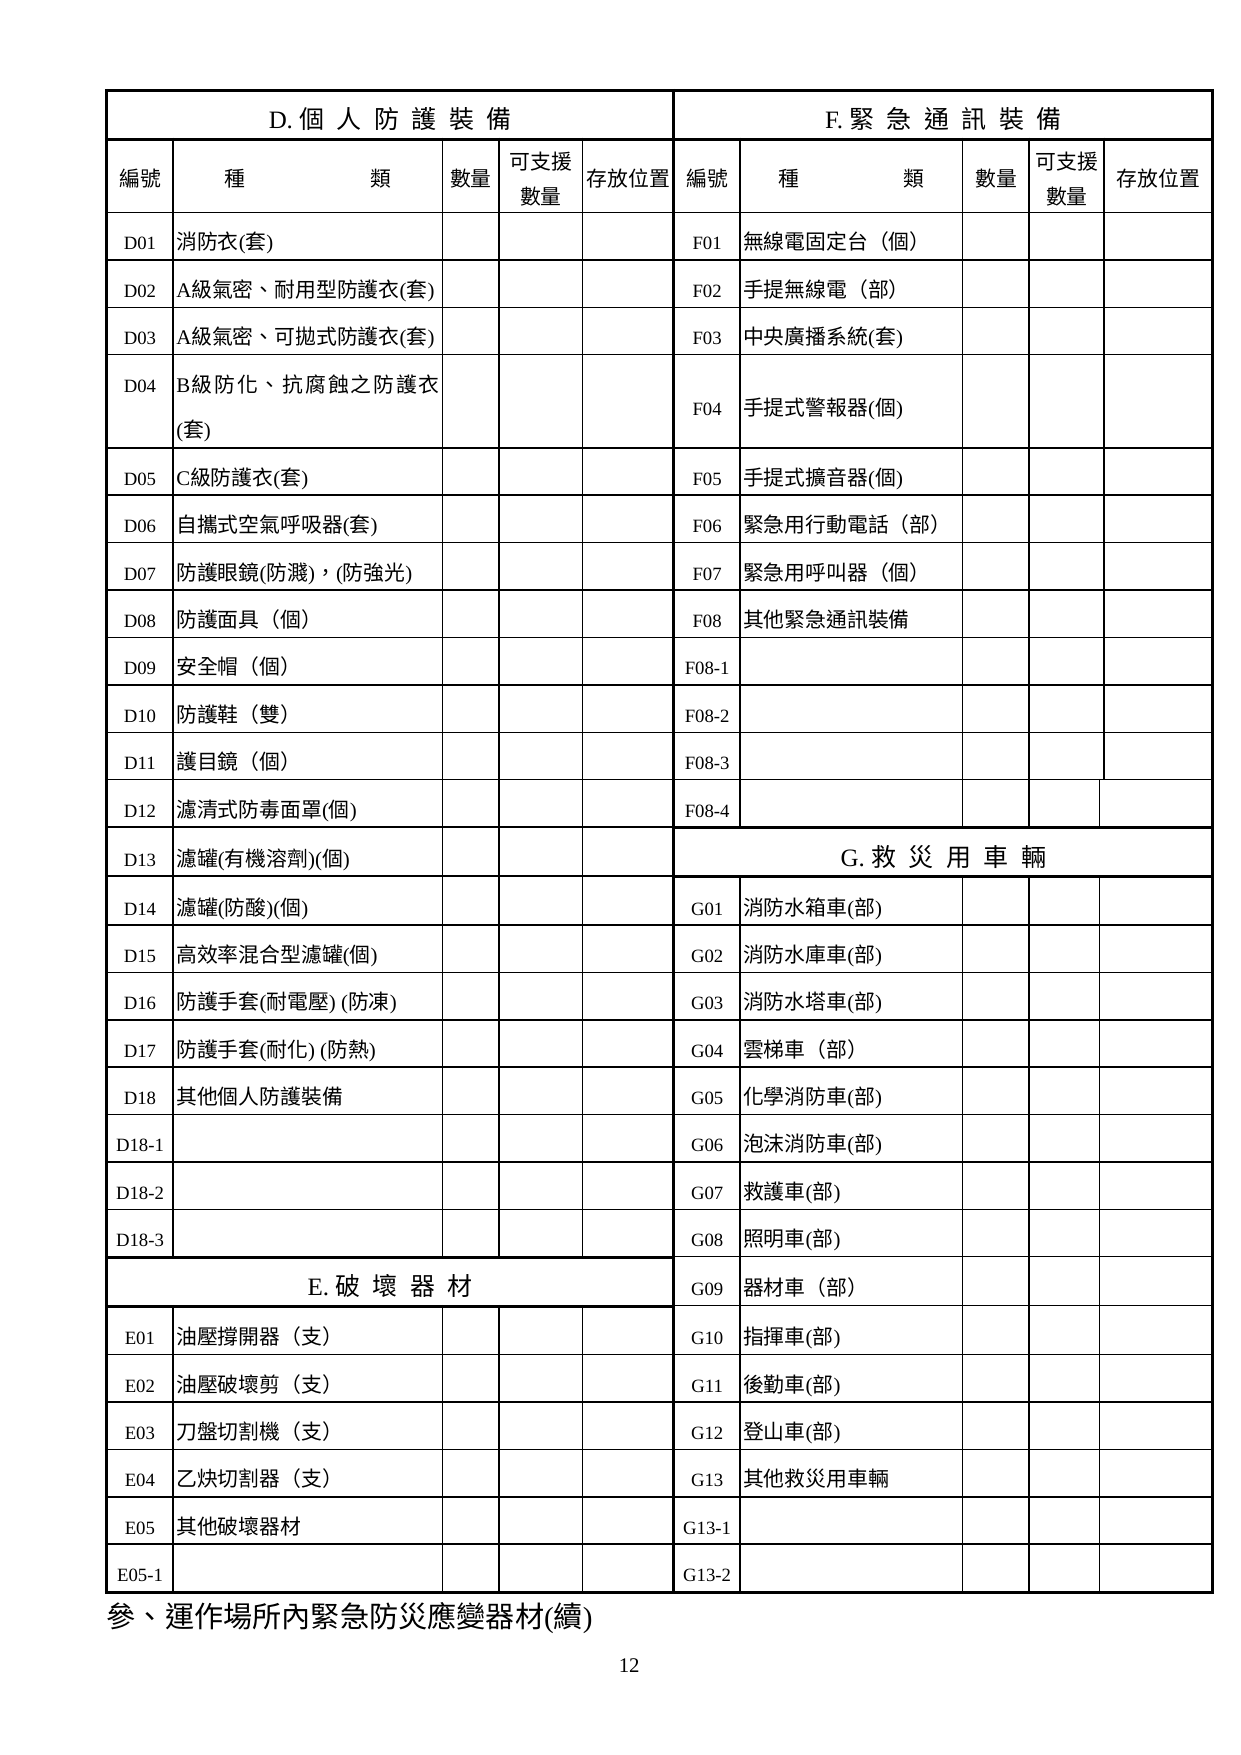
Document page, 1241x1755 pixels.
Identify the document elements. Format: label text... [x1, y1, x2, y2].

table_cell [500, 449, 582, 494]
table_cell [963, 591, 1028, 637]
table_cell D01 [108, 213, 172, 259]
table_cell [500, 213, 582, 259]
table_cell C級防護衣(套) [174, 449, 442, 494]
table_cell [500, 780, 582, 826]
table_cell [443, 591, 498, 637]
table_cell [443, 355, 498, 447]
table_cell [1100, 1306, 1211, 1354]
table_cell [1105, 308, 1211, 354]
table_cell 手提式警報器(個) [741, 355, 962, 447]
table_cell [443, 1115, 498, 1161]
table_cell G. 救 災 用 車 輛 [675, 829, 1211, 875]
table_cell [1105, 213, 1211, 259]
table_cell [443, 496, 498, 542]
table_cell [963, 1257, 1028, 1305]
table_cell D18-1 [108, 1115, 172, 1161]
table_cell [1105, 496, 1211, 542]
table_cell 刀盤切割機（支） [174, 1403, 442, 1448]
table_cell [1030, 449, 1103, 494]
table_cell [443, 1210, 498, 1256]
table_cell 中央廣播系統(套) [741, 308, 962, 354]
table_cell 安全帽（個） [174, 638, 442, 684]
table_cell [963, 543, 1028, 589]
table_cell [963, 1306, 1028, 1354]
table_cell [443, 1308, 498, 1354]
table_cell [583, 308, 672, 354]
table_cell [1030, 1115, 1099, 1161]
table_cell [583, 973, 672, 1019]
table_cell [443, 261, 498, 306]
table_cell [174, 1163, 442, 1208]
table_cell [583, 355, 672, 447]
table_cell [1030, 1450, 1099, 1496]
table_cell D18-2 [108, 1163, 172, 1208]
table_cell F08-3 [675, 733, 739, 779]
table_cell [963, 1115, 1028, 1161]
table_cell D03 [108, 308, 172, 354]
table_cell E04 [108, 1450, 172, 1496]
table_cell F08-2 [675, 686, 739, 731]
table_cell E. 破 壞 器 材 [108, 1259, 672, 1305]
table_cell [443, 1163, 498, 1208]
table_cell 消防水塔車(部) [741, 973, 962, 1019]
table_cell [443, 686, 498, 731]
table_cell G09 [675, 1257, 739, 1305]
table_cell 濾清式防毒面罩(個) [174, 780, 442, 826]
table_cell [1105, 543, 1211, 589]
table_cell G13-2 [675, 1545, 739, 1591]
table_cell [1100, 973, 1211, 1019]
table_cell [741, 733, 962, 779]
table_cell 後勤車(部) [741, 1355, 962, 1401]
table_cell 防護面具（個） [174, 591, 442, 637]
table_cell D12 [108, 780, 172, 826]
table_cell [443, 877, 498, 924]
table_cell 救護車(部) [741, 1163, 962, 1208]
table_cell [1100, 1450, 1211, 1496]
table_cell 消防水箱車(部) [741, 878, 962, 924]
table_cell [1030, 1545, 1099, 1591]
table_cell [1105, 449, 1211, 494]
table_cell 濾罐(防酸)(個) [174, 877, 442, 924]
table_cell 存放位置 [583, 141, 672, 212]
table_cell 緊急用呼叫器（個） [741, 543, 962, 589]
table_cell [1030, 213, 1103, 259]
table_cell [1105, 686, 1211, 731]
table_cell 油壓撐開器（支） [174, 1308, 442, 1354]
table_cell [583, 1163, 672, 1208]
table_cell [500, 1450, 582, 1496]
table_cell [1030, 591, 1103, 637]
table_cell D08 [108, 591, 172, 637]
table_cell [443, 1450, 498, 1496]
table_cell 登山車(部) [741, 1403, 962, 1448]
table_cell [443, 213, 498, 259]
table_cell 防護鞋（雙） [174, 686, 442, 731]
table_cell [500, 828, 582, 875]
table_cell D10 [108, 686, 172, 731]
table_cell D15 [108, 926, 172, 971]
table_cell 雲梯車（部） [741, 1021, 962, 1066]
table_cell 手提無線電（部） [741, 261, 962, 306]
table_header F. 緊 急 通 訊 裝 備 [675, 92, 1211, 138]
table_cell [583, 1450, 672, 1496]
table_cell D09 [108, 638, 172, 684]
table_cell [500, 1210, 582, 1256]
table_cell [1030, 496, 1103, 542]
table_cell [963, 308, 1028, 354]
table_cell [443, 926, 498, 971]
table_cell D07 [108, 543, 172, 589]
table_cell [963, 878, 1028, 924]
table_cell E02 [108, 1355, 172, 1401]
table_cell 照明車(部) [741, 1210, 962, 1256]
table_cell [443, 1068, 498, 1114]
table_cell [583, 1545, 672, 1591]
table_cell [443, 1403, 498, 1448]
table_cell [500, 308, 582, 354]
table_cell [443, 1498, 498, 1543]
table_cell [443, 828, 498, 875]
table_cell [963, 780, 1028, 826]
table_cell [500, 1355, 582, 1401]
table_cell [1030, 543, 1103, 589]
table_cell [500, 1545, 582, 1591]
text 參、運作場所內緊急防災應變器材(續) [106, 1594, 1152, 1636]
table_cell [963, 1068, 1028, 1114]
table_cell 其他救災用車輛 [741, 1450, 962, 1496]
table_cell 消防水庫車(部) [741, 926, 962, 971]
table_cell [1105, 591, 1211, 637]
table_cell [1100, 1210, 1211, 1256]
table_cell F02 [675, 261, 739, 306]
table_cell [1030, 1068, 1099, 1114]
table_cell [963, 926, 1028, 971]
table_cell D16 [108, 973, 172, 1019]
table_cell [500, 877, 582, 924]
table_cell [583, 780, 672, 826]
table_cell [741, 1498, 962, 1543]
table_cell D13 [108, 828, 172, 875]
table_cell [583, 261, 672, 306]
table_cell G10 [675, 1306, 739, 1354]
table_cell 無線電固定台（個） [741, 213, 962, 259]
table_cell [443, 1545, 498, 1591]
table_cell [443, 308, 498, 354]
table_cell [500, 1308, 582, 1354]
table_cell [741, 638, 962, 684]
table_cell [583, 1308, 672, 1354]
table_cell [741, 686, 962, 731]
table_cell 指揮車(部) [741, 1306, 962, 1354]
table_cell [963, 1450, 1028, 1496]
table_cell 可支援數量 [1030, 141, 1103, 212]
table_cell 數量 [963, 141, 1028, 212]
table_cell 器材車（部） [741, 1257, 962, 1305]
table_cell [500, 733, 582, 779]
table_cell 編號 [675, 141, 739, 212]
table_cell [583, 543, 672, 589]
table_cell D04 [108, 355, 172, 447]
table_cell [1030, 1403, 1099, 1448]
table_cell [963, 1498, 1028, 1543]
table_cell [1030, 1021, 1099, 1066]
table_cell [1030, 780, 1099, 826]
table_cell 編號 [108, 141, 172, 212]
table_cell [443, 1355, 498, 1401]
table_cell [1030, 878, 1099, 924]
table_cell [500, 591, 582, 637]
table_cell [500, 543, 582, 589]
table_cell [1030, 973, 1099, 1019]
table_cell G13-1 [675, 1498, 739, 1543]
table_cell [500, 496, 582, 542]
table_cell F08-1 [675, 638, 739, 684]
table_cell [583, 1403, 672, 1448]
table_cell [1105, 638, 1211, 684]
table_cell [963, 1210, 1028, 1256]
table_cell D06 [108, 496, 172, 542]
table_cell [1100, 1115, 1211, 1161]
table_cell G03 [675, 973, 739, 1019]
table_cell D05 [108, 449, 172, 494]
table_cell G11 [675, 1355, 739, 1401]
table_cell [1030, 1355, 1099, 1401]
table_cell [963, 1163, 1028, 1208]
table_cell [583, 449, 672, 494]
table_cell G12 [675, 1403, 739, 1448]
table_cell G05 [675, 1068, 739, 1114]
table_cell [174, 1545, 442, 1591]
table_cell G07 [675, 1163, 739, 1208]
table_cell [1030, 686, 1103, 731]
table_cell [583, 1021, 672, 1066]
table_cell E05-1 [108, 1545, 172, 1591]
table_cell [1030, 1498, 1099, 1543]
table_cell 防護手套(耐化) (防熱) [174, 1021, 442, 1066]
table_cell 存放位置 [1105, 141, 1211, 212]
table_cell A級氣密、可拋式防護衣(套) [174, 308, 442, 354]
table_cell A級氣密、耐用型防護衣(套) [174, 261, 442, 306]
table_cell [583, 213, 672, 259]
table_cell 可支援 數量 [500, 141, 582, 212]
table_cell F03 [675, 308, 739, 354]
table_cell [741, 780, 962, 826]
table_cell 防護眼鏡(防濺)，(防強光) [174, 543, 442, 589]
table_cell [1105, 261, 1211, 306]
table_cell D17 [108, 1021, 172, 1066]
table_cell [1030, 1163, 1099, 1208]
table_cell 種 類 [741, 141, 962, 212]
table_cell [583, 1210, 672, 1256]
table_cell [1100, 878, 1211, 924]
table_cell [963, 496, 1028, 542]
table_cell [1100, 1355, 1211, 1401]
table_cell 濾罐(有機溶劑)(個) [174, 828, 442, 875]
table_cell [741, 1545, 962, 1591]
table_cell E05 [108, 1498, 172, 1543]
table_cell [500, 1115, 582, 1161]
table_cell [963, 1021, 1028, 1066]
table_cell 數量 [443, 141, 498, 212]
table_cell [1100, 1068, 1211, 1114]
table_cell [443, 733, 498, 779]
table_cell [443, 780, 498, 826]
table_cell F04 [675, 355, 739, 447]
table_cell [174, 1210, 442, 1256]
table_cell [963, 213, 1028, 259]
table_cell D11 [108, 733, 172, 779]
table_cell [500, 1021, 582, 1066]
table_cell F01 [675, 213, 739, 259]
table_cell F08 [675, 591, 739, 637]
table_cell [174, 1115, 442, 1161]
table_cell 緊急用行動電話（部） [741, 496, 962, 542]
table_cell 油壓破壞剪（支） [174, 1355, 442, 1401]
table_cell 手提式擴音器(個) [741, 449, 962, 494]
table_cell B級防化、抗腐蝕之防護衣(套) [174, 355, 442, 447]
table_cell [1100, 1257, 1211, 1305]
table_cell [963, 686, 1028, 731]
table_cell D02 [108, 261, 172, 306]
table_cell [1030, 733, 1103, 779]
table_cell [963, 1545, 1028, 1591]
table_cell [963, 733, 1028, 779]
table_cell [1100, 1498, 1211, 1543]
table_cell [1100, 1163, 1211, 1208]
table_cell [963, 1355, 1028, 1401]
table_cell [500, 638, 582, 684]
table_cell [963, 973, 1028, 1019]
table_cell [500, 973, 582, 1019]
table_cell [1105, 733, 1211, 779]
table_cell [963, 261, 1028, 306]
table_cell [1030, 926, 1099, 971]
table_cell [583, 1355, 672, 1401]
table_cell [1030, 638, 1103, 684]
table_cell E01 [108, 1308, 172, 1354]
table_cell [500, 1498, 582, 1543]
table_cell 護目鏡（個） [174, 733, 442, 779]
table_cell [1030, 261, 1103, 306]
table_cell 泡沫消防車(部) [741, 1115, 962, 1161]
table_cell [500, 926, 582, 971]
table_cell 自攜式空氣呼吸器(套) [174, 496, 442, 542]
table_cell [583, 1498, 672, 1543]
table_cell [443, 449, 498, 494]
table_cell [963, 1403, 1028, 1448]
table_cell 高效率混合型濾罐(個) [174, 926, 442, 971]
table_cell [583, 638, 672, 684]
table_cell [583, 828, 672, 875]
table_cell [443, 973, 498, 1019]
table_cell G06 [675, 1115, 739, 1161]
table_cell [583, 1115, 672, 1161]
table_cell E03 [108, 1403, 172, 1448]
table_cell [443, 1021, 498, 1066]
table_cell 其他個人防護裝備 [174, 1068, 442, 1114]
table_cell [1100, 780, 1211, 826]
table_cell [583, 877, 672, 924]
table_cell 其他緊急通訊裝備 [741, 591, 962, 637]
table_cell [583, 496, 672, 542]
table_cell D18 [108, 1068, 172, 1114]
table_cell [443, 543, 498, 589]
table_cell [963, 449, 1028, 494]
table_cell [963, 638, 1028, 684]
table_cell [1100, 1021, 1211, 1066]
table_cell G02 [675, 926, 739, 971]
table_cell 化學消防車(部) [741, 1068, 962, 1114]
table_cell [583, 1068, 672, 1114]
table_cell [1105, 355, 1211, 447]
table_cell [1030, 1306, 1099, 1354]
table_cell [583, 686, 672, 731]
table_cell 消防衣(套) [174, 213, 442, 259]
table_header D. 個 人 防 護 裝 備 [108, 92, 672, 138]
table_cell [500, 1403, 582, 1448]
table_cell 乙炔切割器（支） [174, 1450, 442, 1496]
table_cell 其他破壞器材 [174, 1498, 442, 1543]
table_cell [1030, 355, 1103, 447]
table_cell [583, 733, 672, 779]
table_cell G01 [675, 878, 739, 924]
table_cell [1030, 308, 1103, 354]
table_cell F07 [675, 543, 739, 589]
table_cell F06 [675, 496, 739, 542]
table_cell [963, 355, 1028, 447]
table_cell 防護手套(耐電壓) (防凍) [174, 973, 442, 1019]
table_cell [1100, 1545, 1211, 1591]
table_cell D14 [108, 877, 172, 924]
table_cell [583, 926, 672, 971]
table_cell [500, 261, 582, 306]
table_cell D18-3 [108, 1210, 172, 1256]
table_cell [1030, 1210, 1099, 1256]
table_cell [1100, 926, 1211, 971]
table_cell [500, 1163, 582, 1208]
table_cell G08 [675, 1210, 739, 1256]
table_cell [500, 1068, 582, 1114]
table_cell F08-4 [675, 780, 739, 826]
table_cell 種 類 [174, 141, 442, 212]
table_cell G04 [675, 1021, 739, 1066]
table_cell [583, 591, 672, 637]
table_cell [500, 355, 582, 447]
table_cell [1100, 1403, 1211, 1448]
table_cell [500, 686, 582, 731]
table_cell G13 [675, 1450, 739, 1496]
table_cell [443, 638, 498, 684]
table_cell [1030, 1257, 1099, 1305]
table_cell F05 [675, 449, 739, 494]
